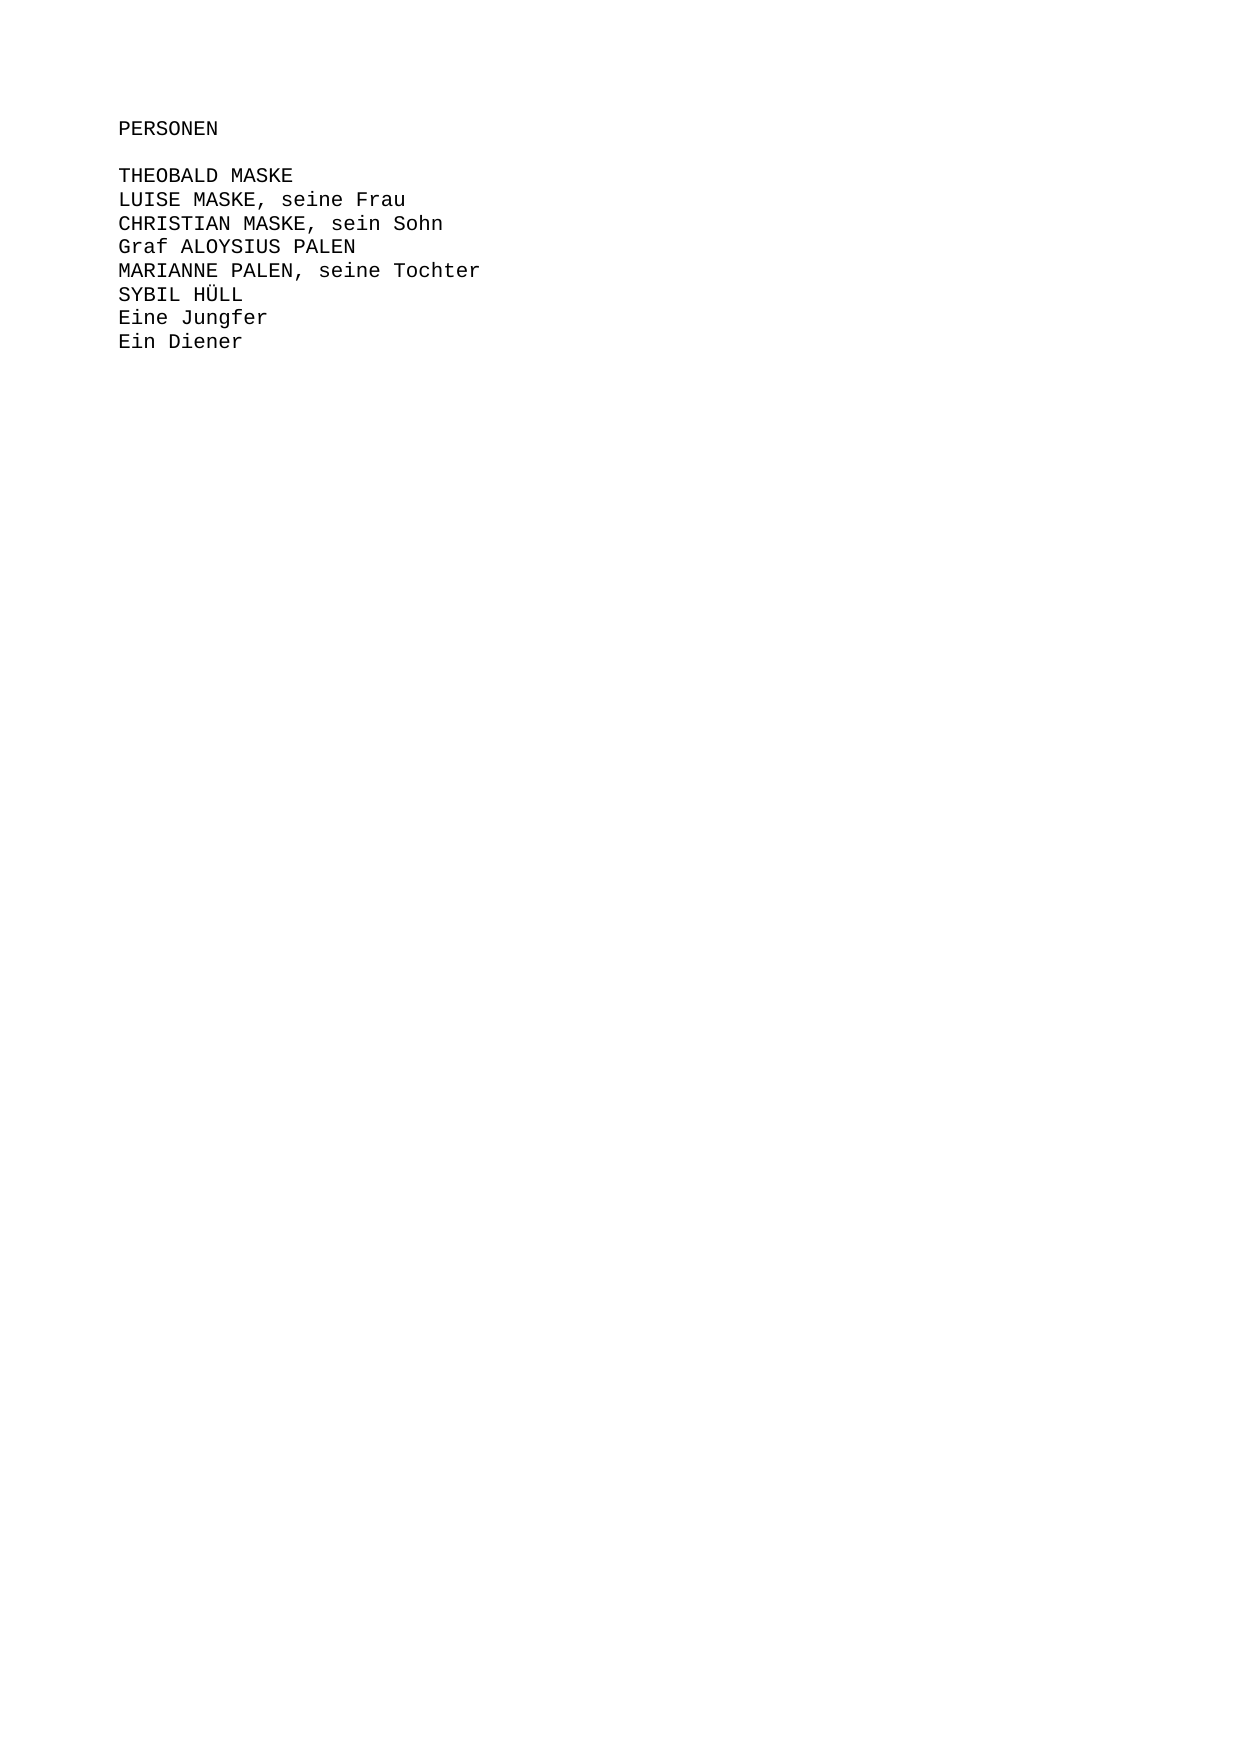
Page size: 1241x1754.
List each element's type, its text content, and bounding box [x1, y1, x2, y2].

text Eine Jungfer [118, 307, 1122, 331]
text PERSONEN [118, 118, 1122, 142]
text Ein Diener [118, 331, 1122, 354]
text Graf ALOYSIUS PALEN [118, 236, 1122, 260]
text CHRISTIAN MASKE, sein Sohn [118, 213, 1122, 236]
text THEOBALD MASKE [118, 165, 1122, 189]
text MARIANNE PALEN, seine Tochter [118, 260, 1122, 284]
text SYBIL HÜLL [118, 284, 1122, 307]
text LUISE MASKE, seine Frau [118, 189, 1122, 213]
